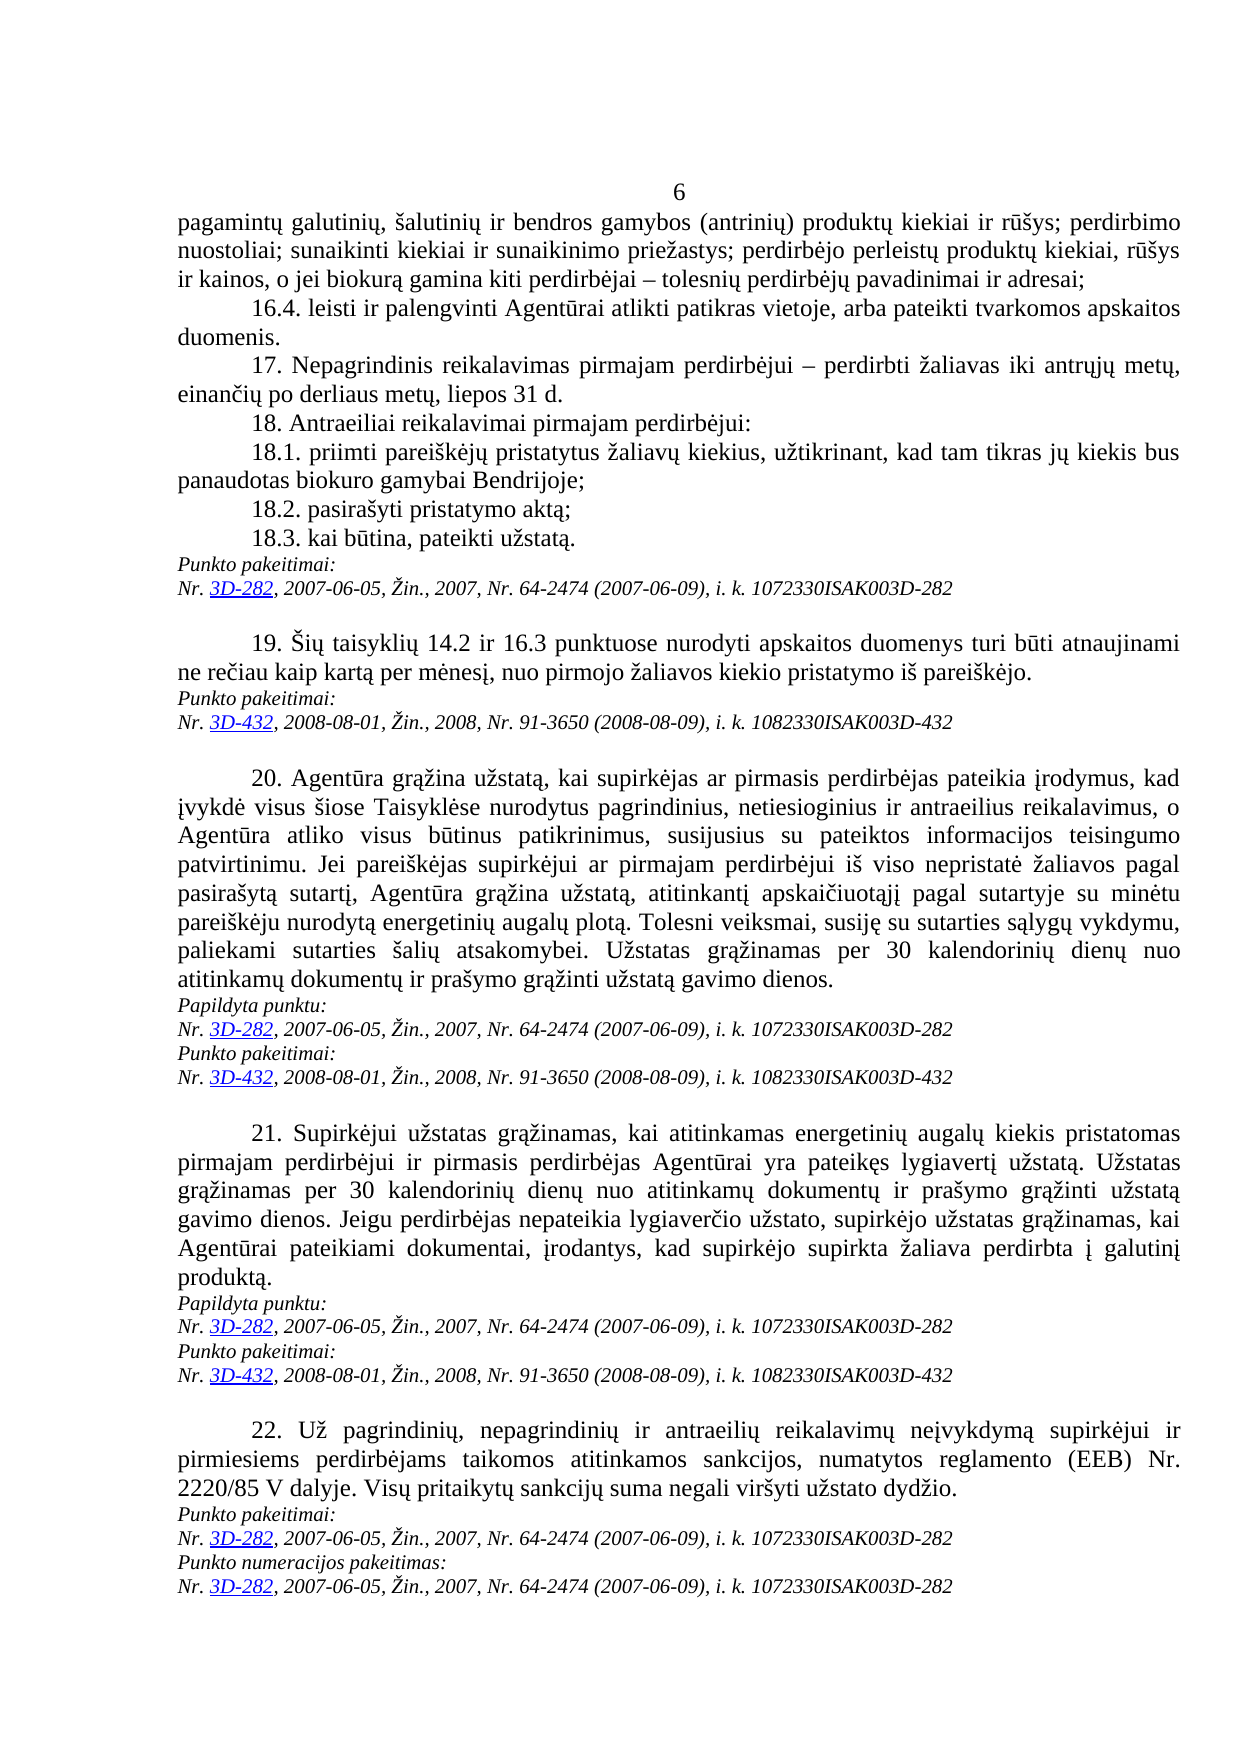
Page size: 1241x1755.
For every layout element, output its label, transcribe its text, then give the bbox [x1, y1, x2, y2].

text pagamintų galutinių, šalutinių ir bendros gamybos (antrinių) produktų kiekiai ir rūšys; perdirbimo nuostoliai; sunaikinti kiekiai ir sunaikinimo priežastys; perdirbėjo perleistų produktų kiekiai, rūšys ir kainos, o jei biokurą gamina kiti perdirbėjai – tolesnių perdirbėjų pavadinimai ir adresai; [177, 207, 1181, 293]
text Punkto pakeitimai: [177, 1041, 1181, 1065]
text 20. Agentūra grąžina užstatą, kai supirkėjas ar pirmasis perdirbėjas pateikia įrodymus, kad įvykdė visus šiose Taisyklėse nurodytus pagrindinius, netiesioginius ir antraeilius reikalavimus, o Agentūra atliko visus būtinus patikrinimus, susijusius su pateiktos informacijos teisingumo patvirtinimu. Jei pareiškėjas supirkėjui ar pirmajam perdirbėjui iš viso nepristatė žaliavos pagal pasirašytą sutartį, Agentūra grąžina užstatą, atitinkantį apskaičiuotąjį pagal sutartyje su minėtu pareiškėju nurodytą energetinių augalų plotą. Tolesni veiksmai, susiję su sutarties sąlygų vykdymu, paliekami sutarties šalių atsakomybei. Užstatas grąžinamas per 30 kalendorinių dienų nuo atitinkamų dokumentų ir prašymo grąžinti užstatą gavimo dienos. [177, 763, 1181, 993]
text 18.3. kai būtina, pateikti užstatą. [177, 523, 1181, 552]
text 16.4. leisti ir palengvinti Agentūrai atlikti patikras vietoje, arba pateikti tvarkomos apskaitos duomenis. [177, 293, 1181, 350]
text Nr. 3D-432, 2008-08-01, Žin., 2008, Nr. 91-3650 (2008-08-09), i. k. 1082330ISAK003D-432 [177, 710, 1181, 734]
text Papildyta punktu: [177, 993, 1181, 1017]
text Nr. 3D-282, 2007-06-05, Žin., 2007, Nr. 64-2474 (2007-06-09), i. k. 1072330ISAK003D-282 [177, 1314, 1181, 1338]
text Punkto pakeitimai: [177, 1502, 1181, 1526]
text Nr. 3D-282, 2007-06-05, Žin., 2007, Nr. 64-2474 (2007-06-09), i. k. 1072330ISAK003D-282 [177, 1017, 1181, 1041]
text Nr. 3D-432, 2008-08-01, Žin., 2008, Nr. 91-3650 (2008-08-09), i. k. 1082330ISAK003D-432 [177, 1363, 1181, 1387]
text Nr. 3D-432, 2008-08-01, Žin., 2008, Nr. 91-3650 (2008-08-09), i. k. 1082330ISAK003D-432 [177, 1065, 1181, 1089]
text 18.2. pasirašyti pristatymo aktą; [177, 494, 1181, 523]
text Nr. 3D-282, 2007-06-05, Žin., 2007, Nr. 64-2474 (2007-06-09), i. k. 1072330ISAK003D-282 [177, 576, 1181, 600]
text 21. Supirkėjui užstatas grąžinamas, kai atitinkamas energetinių augalų kiekis pristatomas pirmajam perdirbėjui ir pirmasis perdirbėjas Agentūrai yra pateikęs lygiavertį užstatą. Užstatas grąžinamas per 30 kalendorinių dienų nuo atitinkamų dokumentų ir prašymo grąžinti užstatą gavimo dienos. Jeigu perdirbėjas nepateikia lygiaverčio užstato, supirkėjo užstatas grąžinamas, kai Agentūrai pateikiami dokumentai, įrodantys, kad supirkėjo supirkta žaliava perdirbta į galutinį produktą. [177, 1118, 1181, 1290]
text Nr. 3D-282, 2007-06-05, Žin., 2007, Nr. 64-2474 (2007-06-09), i. k. 1072330ISAK003D-282 [177, 1574, 1181, 1598]
text 18.1. priimti pareiškėjų pristatytus žaliavų kiekius, užtikrinant, kad tam tikras jų kiekis bus panaudotas biokuro gamybai Bendrijoje; [177, 437, 1181, 494]
text Papildyta punktu: [177, 1290, 1181, 1314]
text Nr. 3D-282, 2007-06-05, Žin., 2007, Nr. 64-2474 (2007-06-09), i. k. 1072330ISAK003D-282 [177, 1526, 1181, 1550]
text Punkto pakeitimai: [177, 686, 1181, 710]
text Punkto pakeitimai: [177, 552, 1181, 576]
text 22. Už pagrindinių, nepagrindinių ir antraeilių reikalavimų neįvykdymą supirkėjui ir pirmiesiems perdirbėjams taikomos atitinkamos sankcijos, numatytos reglamento (EEB) Nr. 2220/85 V dalyje. Visų pritaikytų sankcijų suma negali viršyti užstato dydžio. [177, 1415, 1181, 1502]
text 17. Nepagrindinis reikalavimas pirmajam perdirbėjui – perdirbti žaliavas iki antrųjų metų, einančių po derliaus metų, liepos 31 d. [177, 350, 1181, 408]
text 19. Šių taisyklių 14.2 ir 16.3 punktuose nurodyti apskaitos duomenys turi būti atnaujinami ne rečiau kaip kartą per mėnesį, nuo pirmojo žaliavos kiekio pristatymo iš pareiškėjo. [177, 628, 1181, 686]
text Punkto pakeitimai: [177, 1338, 1181, 1363]
text Punkto numeracijos pakeitimas: [177, 1550, 1181, 1574]
text 18. Antraeiliai reikalavimai pirmajam perdirbėjui: [177, 408, 1181, 437]
